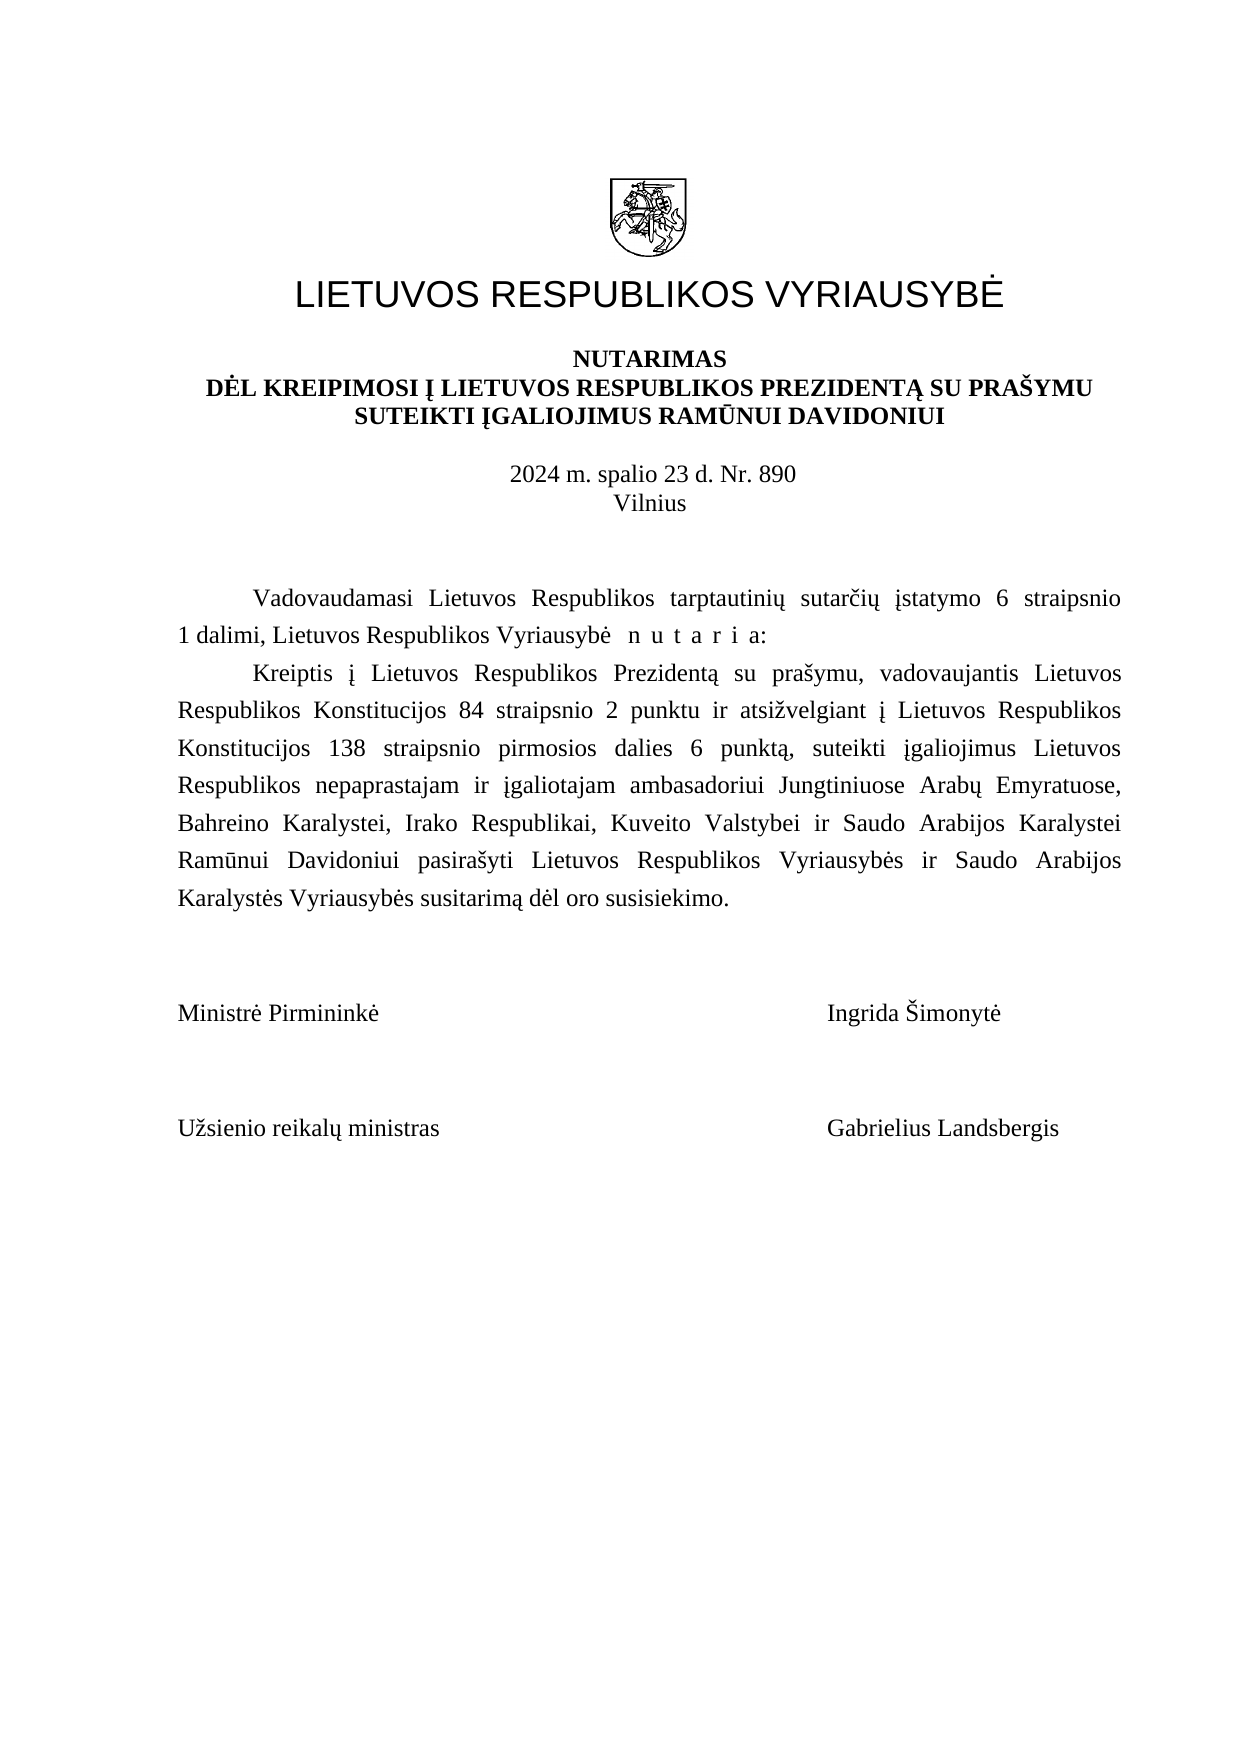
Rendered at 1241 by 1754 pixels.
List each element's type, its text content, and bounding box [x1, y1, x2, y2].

text Lietuvos Respublikos Vyriausybė [177, 272, 1122, 315]
text Užsienio reikalų ministras Gabrielius Landsbergis [177, 1113, 1122, 1141]
text Kreiptis į Lietuvos Respublikos Prezidentą su prašymu, vadovaujantis Lietuvos Respublikos Konstitucijos 84 straipsnio 2 punktu ir atsižvelgiant į Lietuvos Respublikos Konstitucijos 138 straipsnio pirmosios dalies 6 punktą, suteikti įgaliojimus Lietuvos Respublikos nepaprastajam ir įgaliotajam ambasadoriui Jungtiniuose Arabų Emyratuose, Bahreino Karalystei, Irako Respublikai, Kuveito Valstybei ir Saudo Arabijos Karalystei Ramūnui Davidoniui pasirašyti Lietuvos Respublikos Vyriausybės ir Saudo Arabijos Karalystės Vyriausybės susitarimą dėl oro susisiekimo. [177, 649, 1122, 911]
text Vadovaudamasi Lietuvos Respublikos tarptautinių sutarčių įstatymo 6 straipsnio 1 dalimi, Lietuvos Respublikos Vyriausybė nutaria: [177, 574, 1122, 649]
text 2024 m. spalio 23 d. Nr. 890 [177, 459, 1122, 488]
text nutarimas [177, 344, 1122, 373]
text DĖL KREIPIMOSI Į LIETUVOS RESPUBLIKOS PREZIDENTĄ SU PRAŠYMU SUTEIKTI ĮGALIOJIMUS RAMŪNUI DAVIDONIUI [177, 373, 1122, 430]
text Vilnius [177, 488, 1122, 516]
text Ministrė Pirmininkė Ingrida Šimonytė [177, 998, 1122, 1026]
